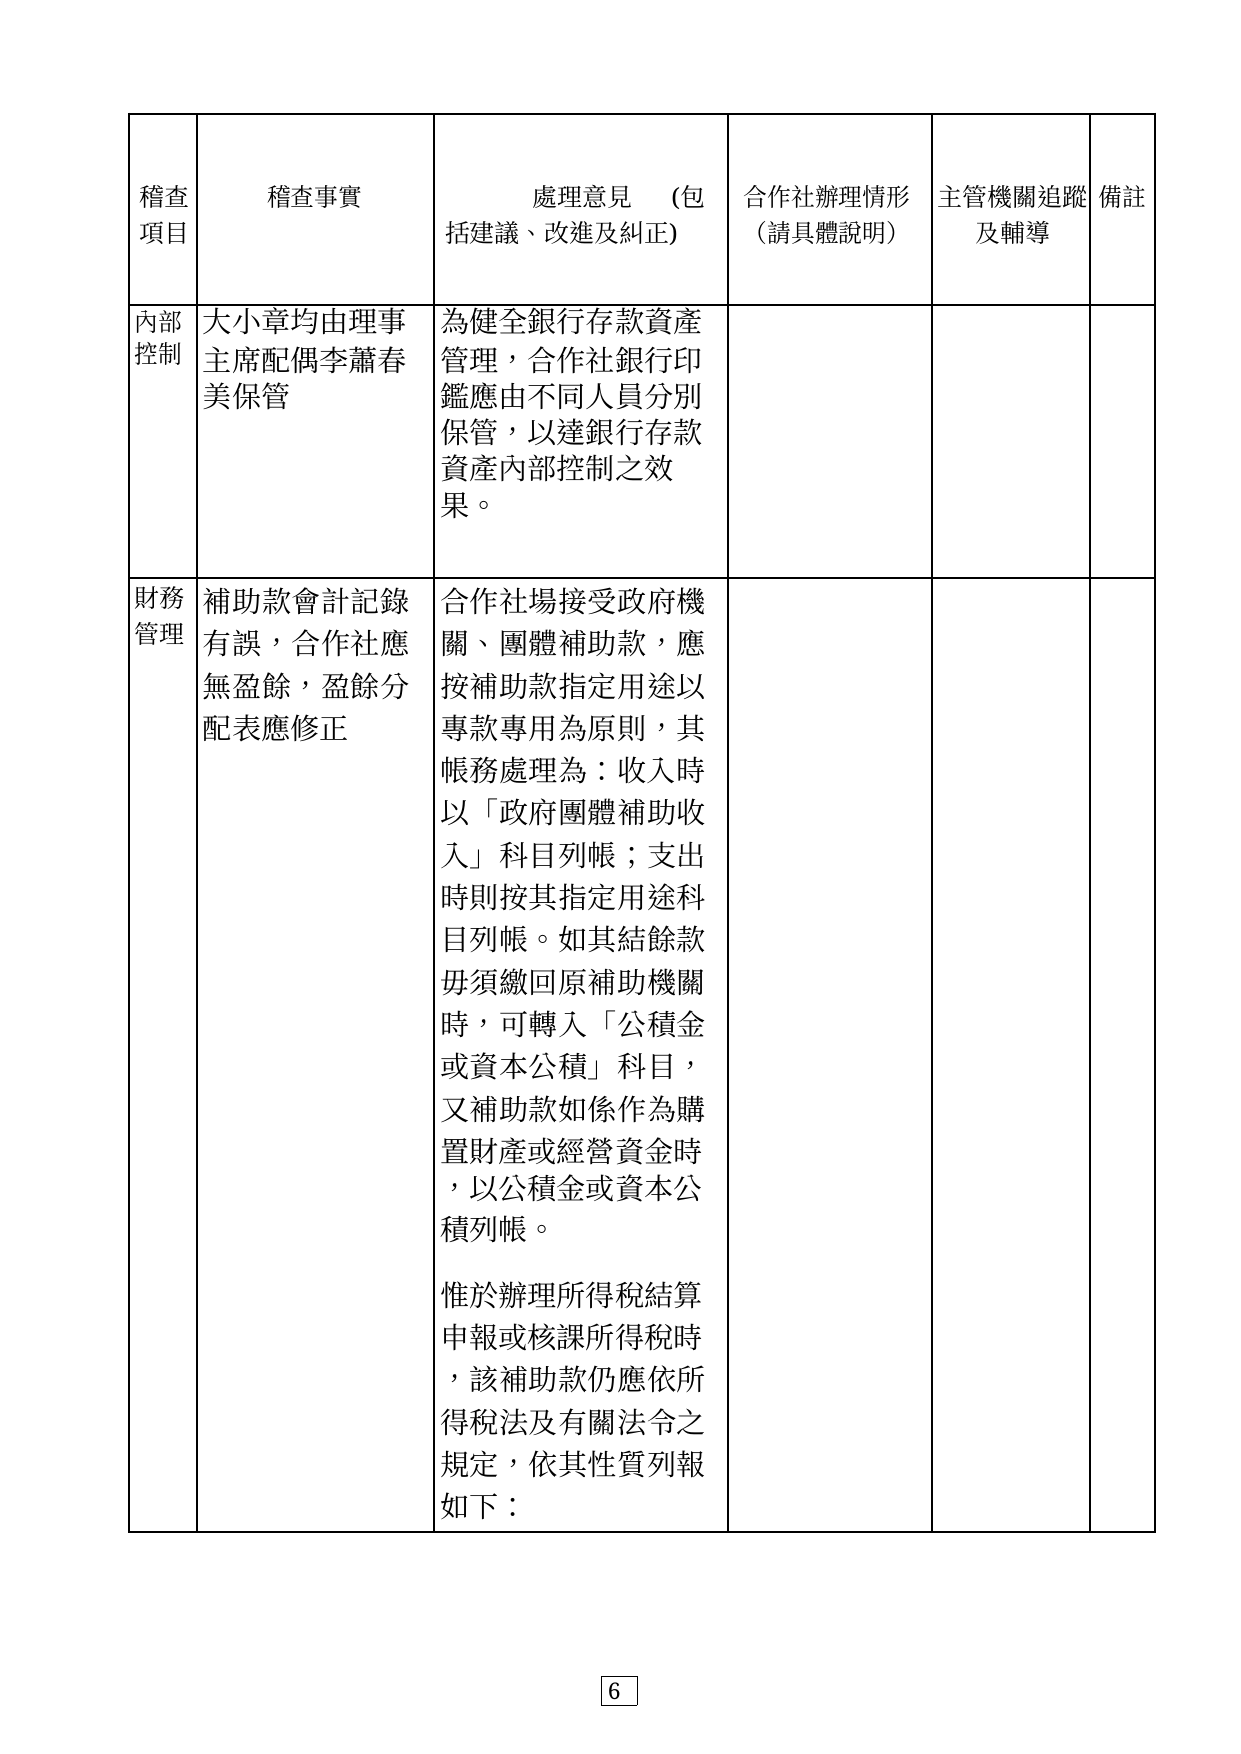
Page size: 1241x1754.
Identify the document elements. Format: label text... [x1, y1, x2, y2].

table_cell [198, 1249, 433, 1531]
table_cell 合作社場接受政府機關、團體補助款，應按補助款指定用途以專款專用為原則，其帳務處理為：收入時以「政府團體補助收入」科目列帳；支出時則按其指定用途科目列帳。如其結餘款毋須繳回原補助機關時，可轉入「公積金或資本公積」科目， 又補助款如係作為購置財產或經營資金時 ，以公積金或資本公 積列帳。 [435, 579, 727, 1249]
table_cell 果。 [435, 486, 727, 577]
table_cell [198, 451, 433, 486]
table_cell [1091, 579, 1154, 1531]
table_header 處理意見 (包括建議、改進及糾正) [435, 115, 727, 304]
table_cell 保管，以達銀行存款 [435, 415, 727, 451]
table_cell 管理，合作社銀行印 [435, 340, 727, 379]
table_cell 主席配偶李蕭春 [198, 340, 433, 379]
table_cell [130, 451, 196, 486]
table_cell 惟於辦理所得稅結算申報或核課所得稅時 ，該補助款仍應依所得稅法及有關法令之規定，依其性質列報如下： [435, 1249, 727, 1531]
table_header 合作社辦理情形 （請具體說明） [729, 115, 931, 304]
table_cell 美保管 [198, 379, 433, 414]
table_header 稽查項目 [130, 115, 196, 304]
table_cell [198, 486, 433, 577]
table_header 主管機關追蹤及輔導 [933, 115, 1089, 304]
table_cell [130, 379, 196, 414]
table_cell 控制 [130, 340, 196, 379]
table_cell [130, 1249, 196, 1531]
table_cell [933, 306, 1089, 577]
table_cell 鑑應由不同人員分別 [435, 379, 727, 414]
table_cell [729, 579, 931, 1531]
table_cell 財務管理 [130, 579, 196, 1249]
table_header 備註 [1091, 115, 1154, 304]
table_cell [130, 415, 196, 451]
table_cell [130, 486, 196, 577]
table_cell [933, 579, 1089, 1531]
table_cell 為健全銀行存款資產 [435, 306, 727, 339]
table_cell [1091, 306, 1154, 577]
table_cell 資產內部控制之效 [435, 451, 727, 486]
table_cell [729, 306, 931, 577]
table_cell 補助款會計記錄有誤，合作社應無盈餘，盈餘分配表應修正 [198, 579, 433, 1249]
table_cell 大小章均由理事 [198, 306, 433, 339]
table_cell 內部 [130, 306, 196, 339]
table_cell [198, 415, 433, 451]
table_header 稽查事實 [198, 115, 433, 304]
